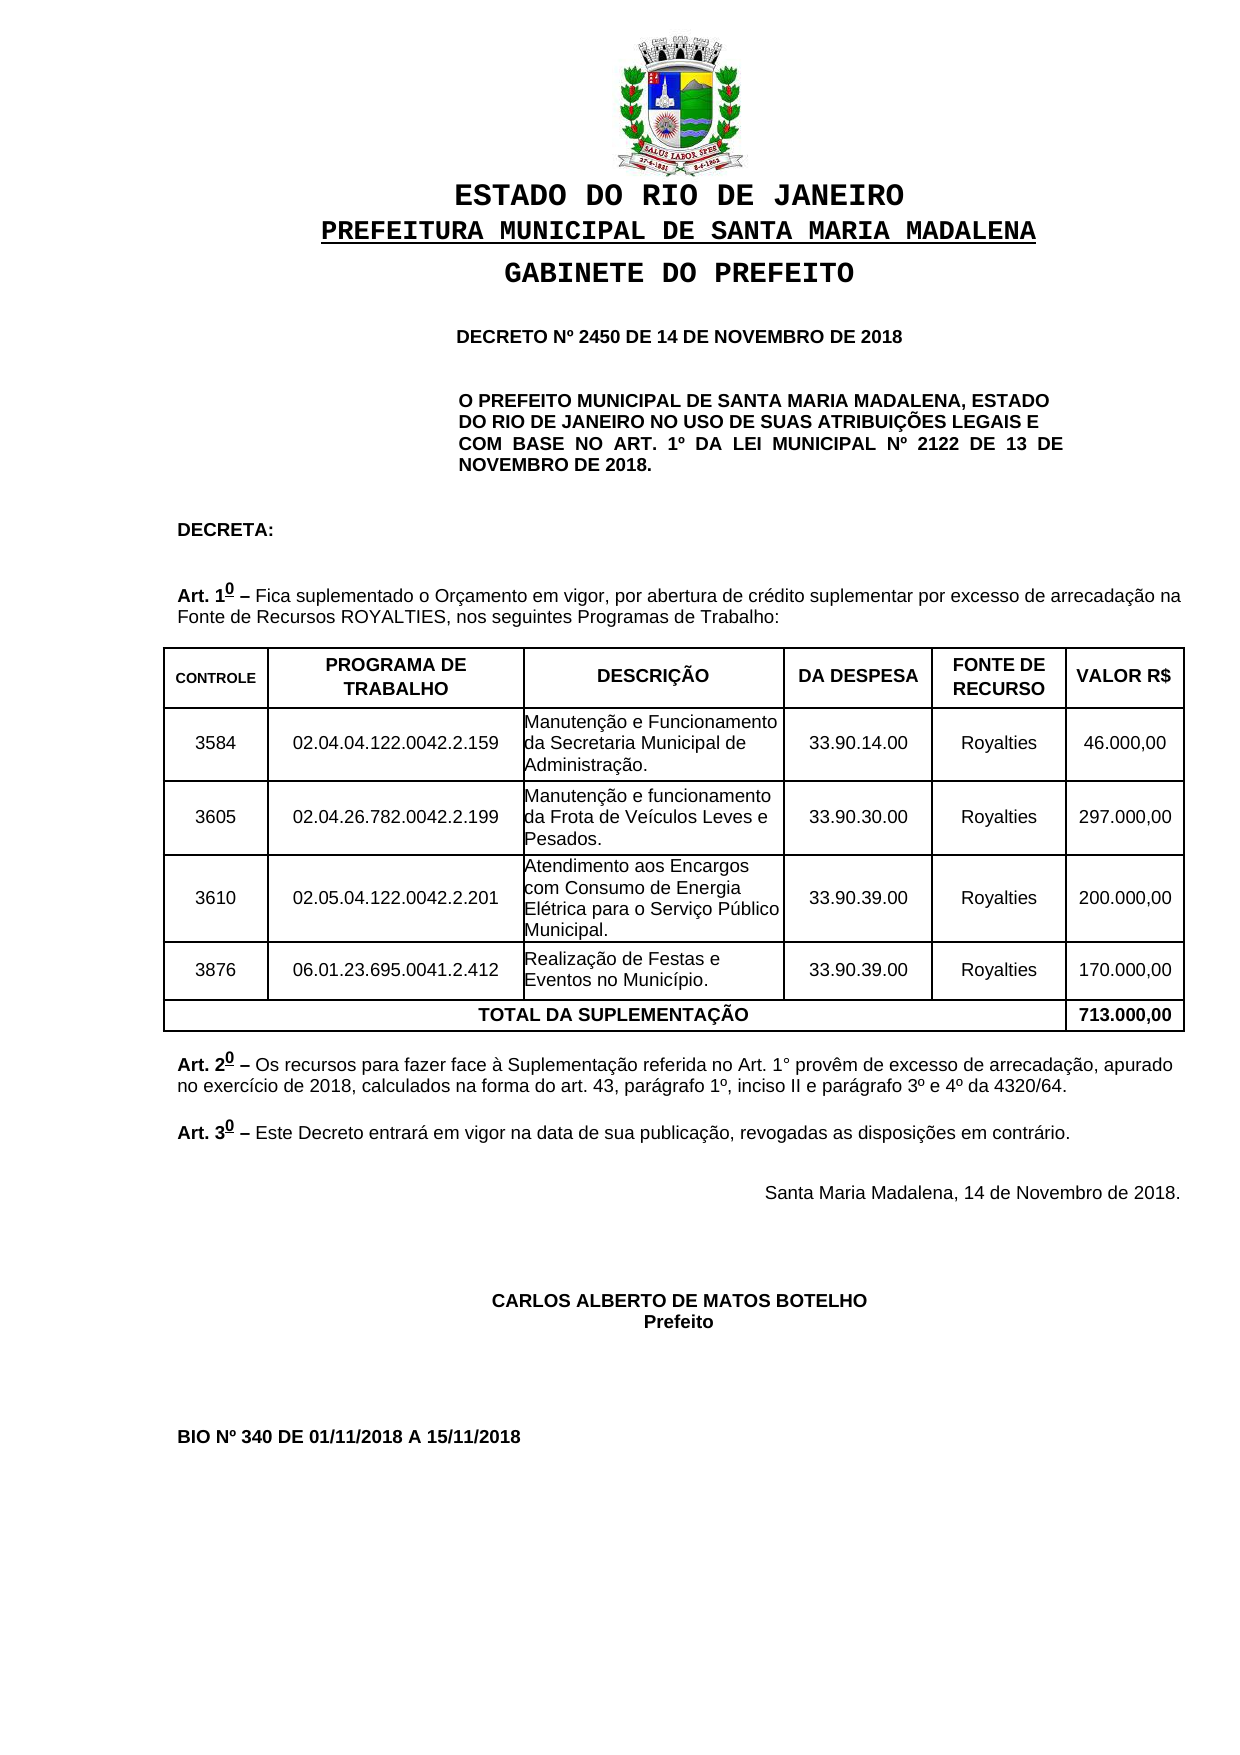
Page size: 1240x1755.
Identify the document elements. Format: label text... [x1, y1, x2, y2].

table_cell 02.04.26.782.0042.2.199 [269, 806, 523, 828]
table_cell [785, 686, 931, 699]
table_cell 33.90.39.00 [785, 943, 931, 980]
table_cell Pesados. [525, 828, 783, 849]
table_cell [525, 849, 783, 853]
table_cell [1067, 849, 1183, 853]
table_cell [269, 782, 523, 806]
table_cell [165, 776, 267, 780]
text ESTADO DO RIO DE JANEIRO [454, 179, 1183, 215]
table_cell 06.01.23.695.0041.2.412 [269, 943, 523, 980]
table_cell [785, 909, 931, 919]
table_cell Elétrica para o Serviço Público [525, 898, 783, 919]
text Prefeito [644, 1311, 1183, 1332]
text O PREFEITO MUNICIPAL DE SANTA MARIA MADALENA, ESTADO [458, 391, 1183, 412]
table_cell 170.000,00 [1067, 943, 1183, 980]
table_cell 200.000,00 [1067, 876, 1183, 909]
table_cell [933, 699, 1065, 707]
table_cell 3605 [165, 806, 267, 828]
table_cell [165, 709, 267, 733]
table_header DA DESPESA [785, 649, 931, 686]
table_cell da Secretaria Municipal de [525, 733, 783, 754]
text GABINETE DO PREFEITO [504, 258, 1183, 291]
table_cell [933, 709, 1065, 733]
table_cell 33.90.39.00 [785, 876, 931, 909]
table_cell [784, 1001, 932, 1025]
table_cell [269, 980, 523, 991]
table_header FONTE DE [933, 649, 1065, 676]
table_cell [932, 1025, 1065, 1030]
text Art. 10 – Fica suplementado o Orçamento em vigor, por abertura de crédito suplementar por excesso de arrecadação na Fonte de Recursos ROYALTIES, nos seguintes Programas de Trabalho: [177, 583, 1181, 627]
table_cell [933, 849, 1065, 853]
text PREFEITURA MUNICIPAL DE SANTA MARIA MADALENA [321, 216, 1183, 246]
table_cell TRABALHO [269, 676, 523, 699]
table_cell Manutenção e Funcionamento [525, 709, 783, 733]
table_cell [933, 754, 1065, 776]
table_cell [1067, 782, 1183, 806]
table_cell [165, 1001, 268, 1025]
table_cell [785, 991, 931, 999]
table_cell [525, 776, 783, 780]
table_cell [269, 699, 523, 707]
table_cell 3876 [165, 943, 267, 980]
table_cell [1067, 776, 1183, 780]
text COM BASE NO ART. 1º DA LEI MUNICIPAL Nº 2122 DE 13 DE [458, 433, 1183, 454]
table_cell [165, 920, 267, 941]
table_cell Municipal. [525, 920, 783, 941]
table_cell 3610 [165, 876, 267, 909]
table_header VALOR R$ [1067, 649, 1183, 686]
table_cell [165, 828, 267, 849]
table_cell [269, 856, 523, 876]
table_cell [269, 909, 523, 919]
table_header PROGRAMA DE [269, 649, 523, 676]
table_cell [165, 699, 267, 707]
table_cell [269, 776, 523, 780]
table_cell da Frota de Veículos Leves e [525, 806, 783, 828]
table_cell Eventos no Município. [525, 970, 783, 991]
table_cell [165, 856, 267, 876]
table_cell [525, 699, 783, 707]
table_cell RECURSO [933, 676, 1065, 699]
table_cell [933, 920, 1065, 941]
table_cell 33.90.14.00 [785, 733, 931, 754]
text BIO Nº 340 DE 01/11/2018 A 15/11/2018 [177, 1426, 1183, 1447]
table_cell [525, 991, 783, 999]
table_cell [269, 849, 523, 853]
table_cell Royalties [933, 733, 1065, 754]
table_cell TOTAL DA SUPLEMENTAÇÃO [268, 1001, 784, 1025]
text CARLOS ALBERTO DE MATOS BOTELHO [492, 1290, 1183, 1311]
table_cell [269, 709, 523, 733]
table_cell [785, 849, 931, 853]
table_cell [784, 1025, 932, 1030]
table_cell [933, 856, 1065, 876]
table_cell [785, 782, 931, 806]
table_cell [933, 776, 1065, 780]
table_cell Realização de Festas e [525, 943, 783, 970]
table_cell [1067, 856, 1183, 876]
table_cell [932, 1001, 1065, 1025]
table_cell [785, 754, 931, 776]
table_cell 02.05.04.122.0042.2.201 [269, 876, 523, 909]
table_cell [933, 828, 1065, 849]
table_cell [785, 856, 931, 876]
text Art. 30 – Este Decreto entrará em vigor na data de sua publicação, revogadas as disposições em contrário. [177, 1116, 1183, 1144]
table_cell 46.000,00 [1067, 733, 1183, 754]
table_cell com Consumo de Energia [525, 876, 783, 898]
text DO RIO DE JANEIRO NO USO DE SUAS ATRIBUIÇÕES LEGAIS E [458, 412, 1183, 433]
table_cell [165, 1025, 268, 1030]
table_cell [1067, 686, 1183, 699]
table_cell [165, 980, 267, 991]
table_cell [933, 909, 1065, 919]
table_cell 3584 [165, 733, 267, 754]
text DECRETA: [177, 519, 1183, 540]
table_cell [165, 782, 267, 806]
table_cell [269, 991, 523, 999]
table_cell [1067, 754, 1183, 776]
text DECRETO Nº 2450 DE 14 DE NOVEMBRO DE 2018 [456, 326, 1183, 347]
table_cell 02.04.04.122.0042.2.159 [269, 733, 523, 754]
table_cell 33.90.30.00 [785, 806, 931, 828]
table_cell [269, 754, 523, 776]
table_cell [785, 828, 931, 849]
table_cell [1067, 709, 1183, 733]
table_cell [165, 909, 267, 919]
table_cell [933, 991, 1065, 999]
table_cell [269, 828, 523, 849]
table_cell [165, 754, 267, 776]
text NOVEMBRO DE 2018. [458, 455, 1183, 476]
table_cell 297.000,00 [1067, 806, 1183, 828]
table_cell [785, 920, 931, 941]
table_cell Royalties [933, 943, 1065, 980]
table_header CONTROLE [165, 649, 267, 686]
table_cell [165, 991, 267, 999]
table_cell [1067, 980, 1183, 991]
table_cell [269, 920, 523, 941]
table_cell [933, 980, 1065, 991]
table_cell [268, 1025, 524, 1030]
table_cell [165, 686, 267, 699]
table_cell [165, 849, 267, 853]
table_cell [785, 709, 931, 733]
table_cell Administração. [525, 754, 783, 776]
table_cell Manutenção e funcionamento [525, 782, 783, 806]
table_cell [525, 686, 783, 699]
table_cell [785, 980, 931, 991]
table_cell 713.000,00 [1067, 1001, 1183, 1025]
table_cell [1067, 909, 1183, 919]
table_cell Royalties [933, 876, 1065, 909]
text Santa Maria Madalena, 14 de Novembro de 2018. [764, 1182, 1183, 1204]
text Art. 20 – Os recursos para fazer face à Suplementação referida no Art. 1° provêm de excesso de arrecadação, apurado no exercício de 2018, calculados na forma do art. 43, parágrafo 1º, inciso II e parágrafo 3º e 4º da 4320/64. [177, 1052, 1181, 1096]
table_cell Royalties [933, 806, 1065, 828]
table_cell [1067, 1025, 1183, 1030]
table_cell [785, 776, 931, 780]
table_cell [1067, 920, 1183, 941]
table_cell [1067, 699, 1183, 707]
table_cell [933, 782, 1065, 806]
table_cell [1067, 991, 1183, 999]
table_header DESCRIÇÃO [525, 649, 783, 686]
table_cell [524, 1025, 784, 1030]
table_cell [785, 699, 931, 707]
table_cell [1067, 828, 1183, 849]
table_cell Atendimento aos Encargos [525, 856, 783, 876]
